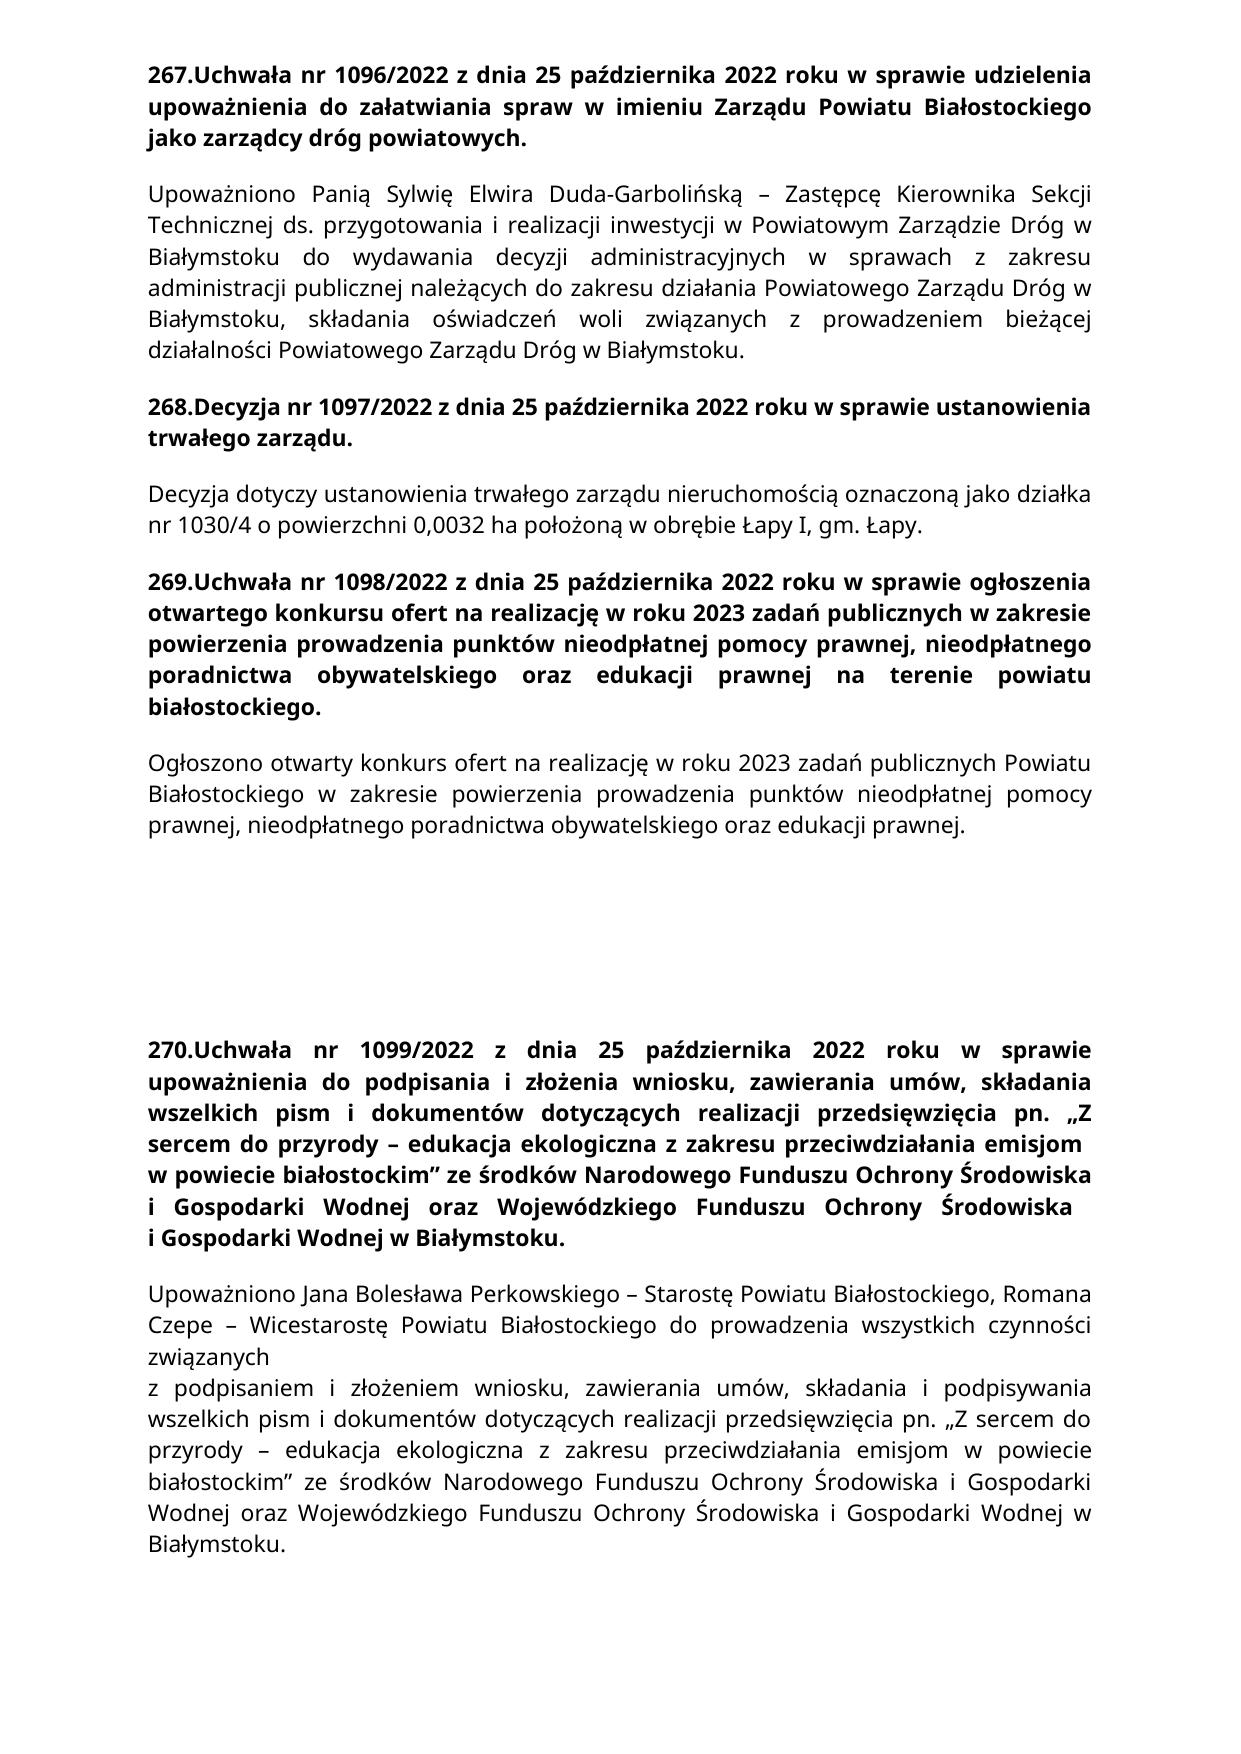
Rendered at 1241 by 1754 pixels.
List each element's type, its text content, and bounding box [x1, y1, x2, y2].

text Decyzja dotyczy ustanowienia trwałego zarządu nieruchomością oznaczoną jako działka nr 1030/4 o powierzchni 0,0032 ha położoną w obrębie Łapy I, gm. Łapy. [148, 478, 1093, 540]
text 267.Uchwała nr 1096/2022 z dnia 25 października 2022 roku w sprawie udzielenia upoważnienia do załatwiania spraw w imieniu Zarządu Powiatu Białostockiego jako zarządcy dróg powiatowych. [148, 59, 1093, 153]
text 268.Decyzja nr 1097/2022 z dnia 25 października 2022 roku w sprawie ustanowienia trwałego zarządu. [148, 390, 1093, 453]
text 270.Uchwała nr 1099/2022 z dnia 25 października 2022 roku w sprawie upoważnienia do podpisania i złożenia wniosku, zawierania umów, składania wszelkich pism i dokumentów dotyczących realizacji przedsięwzięcia pn. „Z sercem do przyrody – edukacja ekologiczna z zakresu przeciwdziałania emisjom w powiecie białostockim” ze środków Narodowego Funduszu Ochrony Środowiska i Gospodarki Wodnej oraz Wojewódzkiego Funduszu Ochrony Środowiska i Gospodarki Wodnej w Białymstoku. [148, 1034, 1093, 1253]
text 269.Uchwała nr 1098/2022 z dnia 25 października 2022 roku w sprawie ogłoszenia otwartego konkursu ofert na realizację w roku 2023 zadań publicznych w zakresie powierzenia prowadzenia punktów nieodpłatnej pomocy prawnej, nieodpłatnego poradnictwa obywatelskiego oraz edukacji prawnej na terenie powiatu białostockiego. [148, 565, 1093, 722]
text Upoważniono Jana Bolesława Perkowskiego – Starostę Powiatu Białostockiego, Romana Czepe – Wicestarostę Powiatu Białostockiego do prowadzenia wszystkich czynności związanych z podpisaniem i złożeniem wniosku, zawierania umów, składania i podpisywania wszelkich pism i dokumentów dotyczących realizacji przedsięwzięcia pn. „Z sercem do przyrody – edukacja ekologiczna z zakresu przeciwdziałania emisjom w powiecie białostockim” ze środków Narodowego Funduszu Ochrony Środowiska i Gospodarki Wodnej oraz Wojewódzkiego Funduszu Ochrony Środowiska i Gospodarki Wodnej w Białymstoku. [148, 1278, 1093, 1559]
text Ogłoszono otwarty konkurs ofert na realizację w roku 2023 zadań publicznych Powiatu Białostockiego w zakresie powierzenia prowadzenia punktów nieodpłatnej pomocy prawnej, nieodpłatnego poradnictwa obywatelskiego oraz edukacji prawnej. [148, 747, 1093, 840]
text Upoważniono Panią Sylwię Elwira Duda-Garbolińską – Zastępcę Kierownika Sekcji Technicznej ds. przygotowania i realizacji inwestycji w Powiatowym Zarządzie Dróg w Białymstoku do wydawania decyzji administracyjnych w sprawach z zakresu administracji publicznej należących do zakresu działania Powiatowego Zarządu Dróg w Białymstoku, składania oświadczeń woli związanych z prowadzeniem bieżącej działalności Powiatowego Zarządu Dróg w Białymstoku. [148, 178, 1093, 365]
